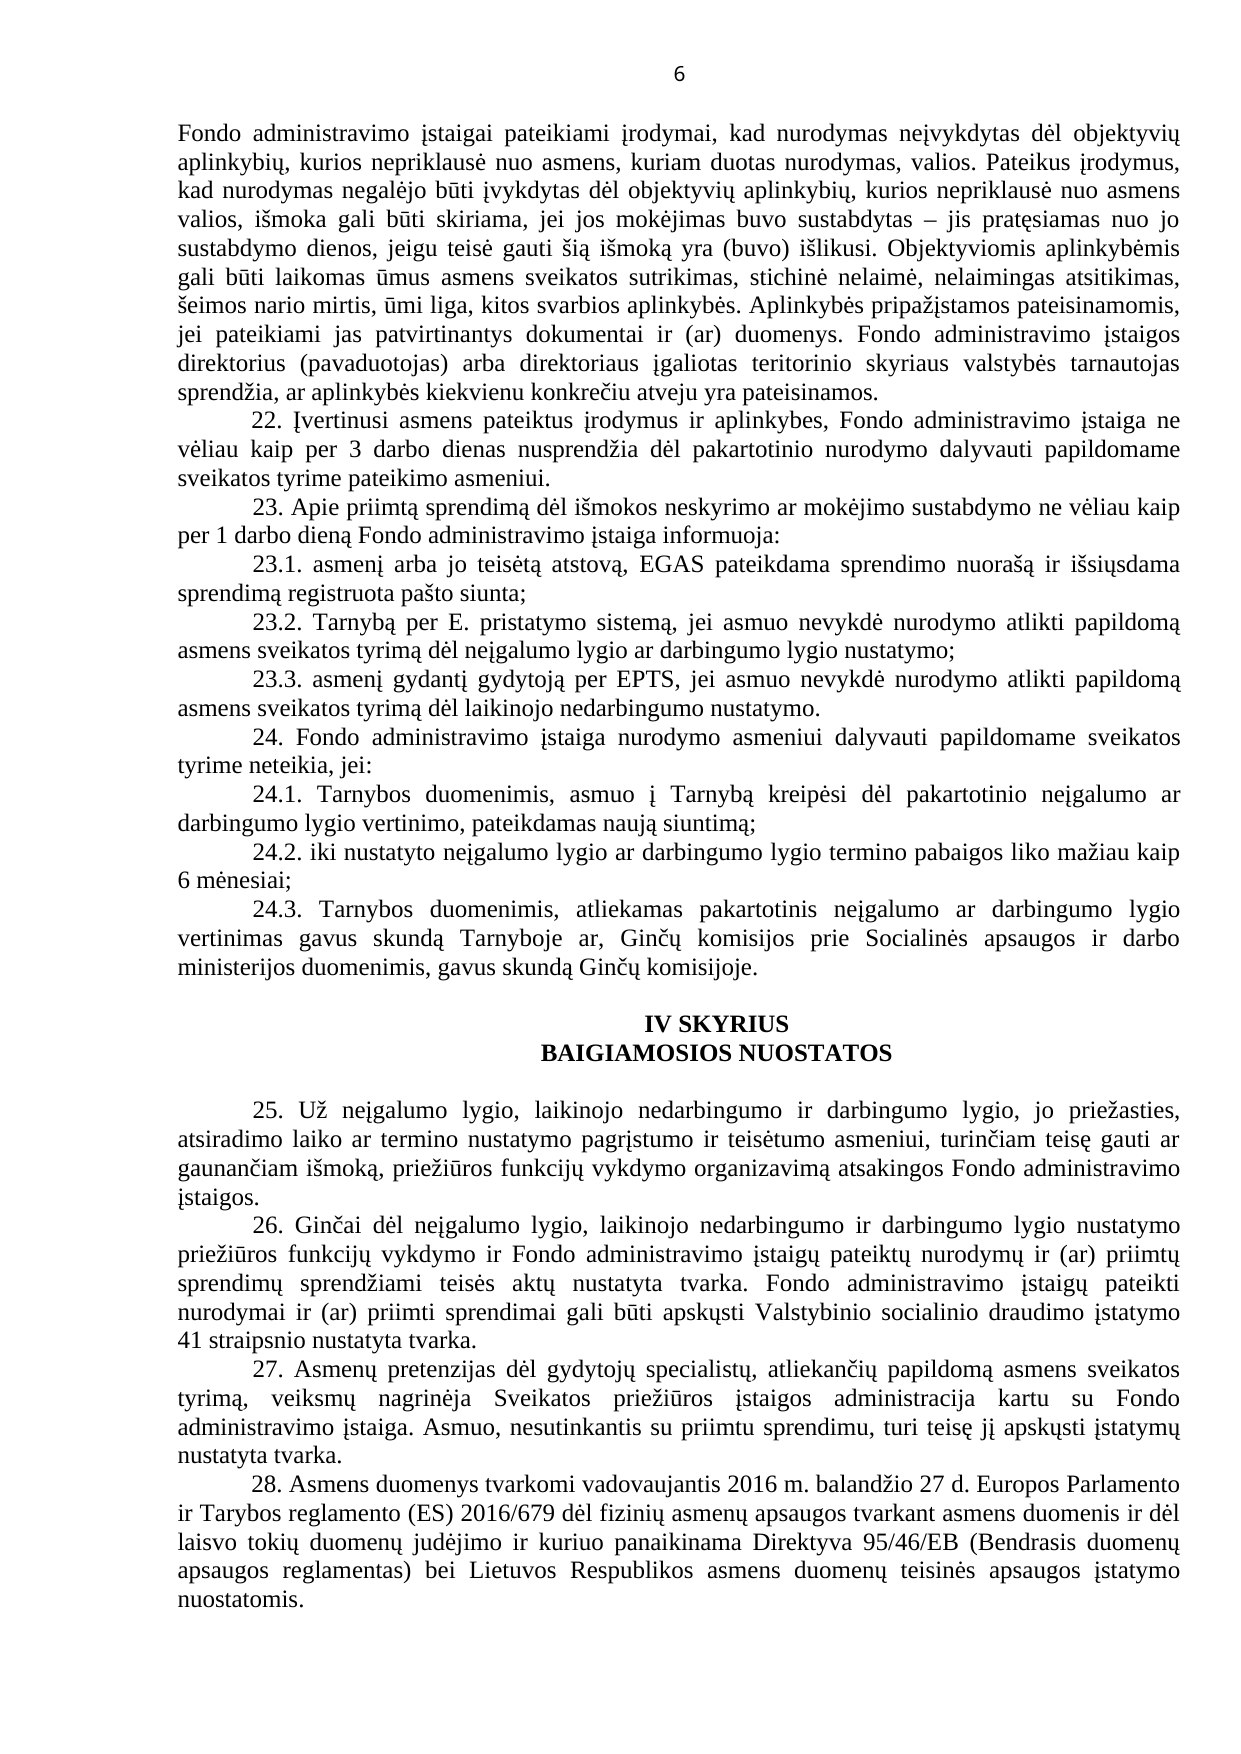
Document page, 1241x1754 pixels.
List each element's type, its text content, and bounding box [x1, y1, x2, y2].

text 24.2. iki nustatyto neįgalumo lygio ar darbingumo lygio termino pabaigos liko mažiau kaip 6 mėnesiai; [177, 837, 1181, 894]
text BAIGIAMOSIOS NUOSTATOS [177, 1038, 1181, 1067]
text 24. Fondo administravimo įstaiga nurodymo asmeniui dalyvauti papildomame sveikatos tyrime neteikia, jei: [177, 722, 1181, 779]
text IV SKYRIUS [177, 1009, 1181, 1038]
text 25. Už neįgalumo lygio, laikinojo nedarbingumo ir darbingumo lygio, jo priežasties, atsiradimo laiko ar termino nustatymo pagrįstumo ir teisėtumo asmeniui, turinčiam teisę gauti ar gaunančiam išmoką, priežiūros funkcijų vykdymo organizavimą atsakingos Fondo administravimo įstaigos. [177, 1096, 1181, 1211]
text 23. Apie priimtą sprendimą dėl išmokos neskyrimo ar mokėjimo sustabdymo ne vėliau kaip per 1 darbo dieną Fondo administravimo įstaiga informuoja: [177, 492, 1181, 549]
text 27. Asmenų pretenzijas dėl gydytojų specialistų, atliekančių papildomą asmens sveikatos tyrimą, veiksmų nagrinėja Sveikatos priežiūros įstaigos administracija kartu su Fondo administravimo įstaiga. Asmuo, nesutinkantis su priimtu sprendimu, turi teisę jį apskųsti įstatymų nustatyta tvarka. [177, 1354, 1181, 1469]
text 23.2. Tarnybą per E. pristatymo sistemą, jei asmuo nevykdė nurodymo atlikti papildomą asmens sveikatos tyrimą dėl neįgalumo lygio ar darbingumo lygio nustatymo; [177, 607, 1181, 664]
text Fondo administravimo įstaigai pateikiami įrodymai, kad nurodymas neįvykdytas dėl objektyvių aplinkybių, kurios nepriklausė nuo asmens, kuriam duotas nurodymas, valios. Pateikus įrodymus, kad nurodymas negalėjo būti įvykdytas dėl objektyvių aplinkybių, kurios nepriklausė nuo asmens valios, išmoka gali būti skiriama, jei jos mokėjimas buvo sustabdytas – jis pratęsiamas nuo jo sustabdymo dienos, jeigu teisė gauti šią išmoką yra (buvo) išlikusi. Objektyviomis aplinkybėmis gali būti laikomas ūmus asmens sveikatos sutrikimas, stichinė nelaimė, nelaimingas atsitikimas, šeimos nario mirtis, ūmi liga, kitos svarbios aplinkybės. Aplinkybės pripažįstamos pateisinamomis, jei pateikiami jas patvirtinantys dokumentai ir (ar) duomenys. Fondo administravimo įstaigos direktorius (pavaduotojas) arba direktoriaus įgaliotas teritorinio skyriaus valstybės tarnautojas sprendžia, ar aplinkybės kiekvienu konkrečiu atveju yra pateisinamos. [177, 118, 1181, 406]
text 24.3. Tarnybos duomenimis, atliekamas pakartotinis neįgalumo ar darbingumo lygio vertinimas gavus skundą Tarnyboje ar, Ginčų komisijos prie Socialinės apsaugos ir darbo ministerijos duomenimis, gavus skundą Ginčų komisijoje. [177, 894, 1181, 981]
text 26. Ginčai dėl neįgalumo lygio, laikinojo nedarbingumo ir darbingumo lygio nustatymo priežiūros funkcijų vykdymo ir Fondo administravimo įstaigų pateiktų nurodymų ir (ar) priimtų sprendimų sprendžiami teisės aktų nustatyta tvarka. Fondo administravimo įstaigų pateikti nurodymai ir (ar) priimti sprendimai gali būti apskųsti Valstybinio socialinio draudimo įstatymo 41 straipsnio nustatyta tvarka. [177, 1211, 1181, 1354]
text 22. Įvertinusi asmens pateiktus įrodymus ir aplinkybes, Fondo administravimo įstaiga ne vėliau kaip per 3 darbo dienas nusprendžia dėl pakartotinio nurodymo dalyvauti papildomame sveikatos tyrime pateikimo asmeniui. [177, 406, 1181, 492]
text 23.1. asmenį arba jo teisėtą atstovą, EGAS pateikdama sprendimo nuorašą ir išsiųsdama sprendimą registruota pašto siunta; [177, 549, 1181, 607]
text 24.1. Tarnybos duomenimis, asmuo į Tarnybą kreipėsi dėl pakartotinio neįgalumo ar darbingumo lygio vertinimo, pateikdamas naują siuntimą; [177, 779, 1181, 837]
text 28. Asmens duomenys tvarkomi vadovaujantis 2016 m. balandžio 27 d. Europos Parlamento ir Tarybos reglamento (ES) 2016/679 dėl fizinių asmenų apsaugos tvarkant asmens duomenis ir dėl laisvo tokių duomenų judėjimo ir kuriuo panaikinama Direktyva 95/46/EB (Bendrasis duomenų apsaugos reglamentas) bei Lietuvos Respublikos asmens duomenų teisinės apsaugos įstatymo nuostatomis. [177, 1469, 1181, 1613]
text 23.3. asmenį gydantį gydytoją per EPTS, jei asmuo nevykdė nurodymo atlikti papildomą asmens sveikatos tyrimą dėl laikinojo nedarbingumo nustatymo. [177, 664, 1181, 722]
